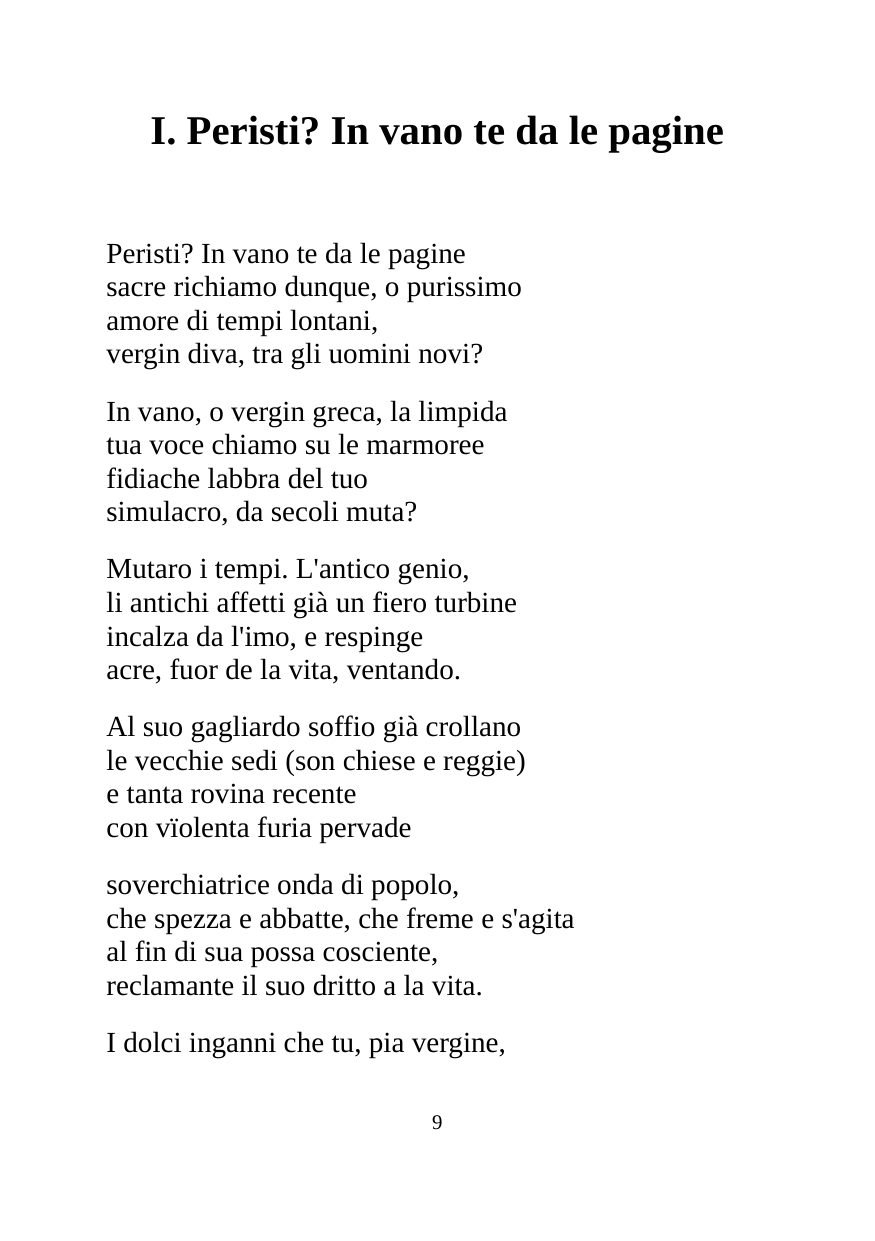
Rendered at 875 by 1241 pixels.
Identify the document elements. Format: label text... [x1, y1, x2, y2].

text al fin di sua possa cosciente, [106, 934, 768, 968]
text soverchiatrice onda di popolo, [106, 867, 768, 901]
text reclamante il suo dritto a la vita. [106, 968, 768, 1001]
text li antichi affetti già un fiero turbine [106, 585, 768, 619]
text Mutaro i tempi. L'antico genio, [106, 552, 768, 585]
text fidiache labbra del tuo [106, 461, 768, 494]
text In vano, o vergin greca, la limpida [106, 394, 768, 427]
text acre, fuor de la vita, ventando. [106, 652, 768, 686]
text vergin diva, tra gli uomini novi? [106, 337, 768, 370]
text Peristi? In vano te da le pagine [106, 236, 768, 269]
text simulacro, da secoli muta? [106, 494, 768, 528]
text incalza da l'imo, e respinge [106, 619, 768, 652]
text sacre richiamo dunque, o purissimo [106, 269, 768, 303]
text tua voce chiamo su le marmoree [106, 427, 768, 461]
text le vecchie sedi (son chiese e reggie) [106, 743, 768, 776]
text con vïolenta furia pervade [106, 810, 768, 843]
text che spezza e abbatte, che freme e s'agita [106, 901, 768, 934]
text e tanta rovina recente [106, 776, 768, 810]
text I dolci inganni che tu, pia vergine, [106, 1025, 768, 1058]
text amore di tempi lontani, [106, 303, 768, 337]
subtitle I. Peristi? In vano te da le pagine [106, 106, 768, 153]
text Al suo gagliardo soffio già crollano [106, 709, 768, 743]
